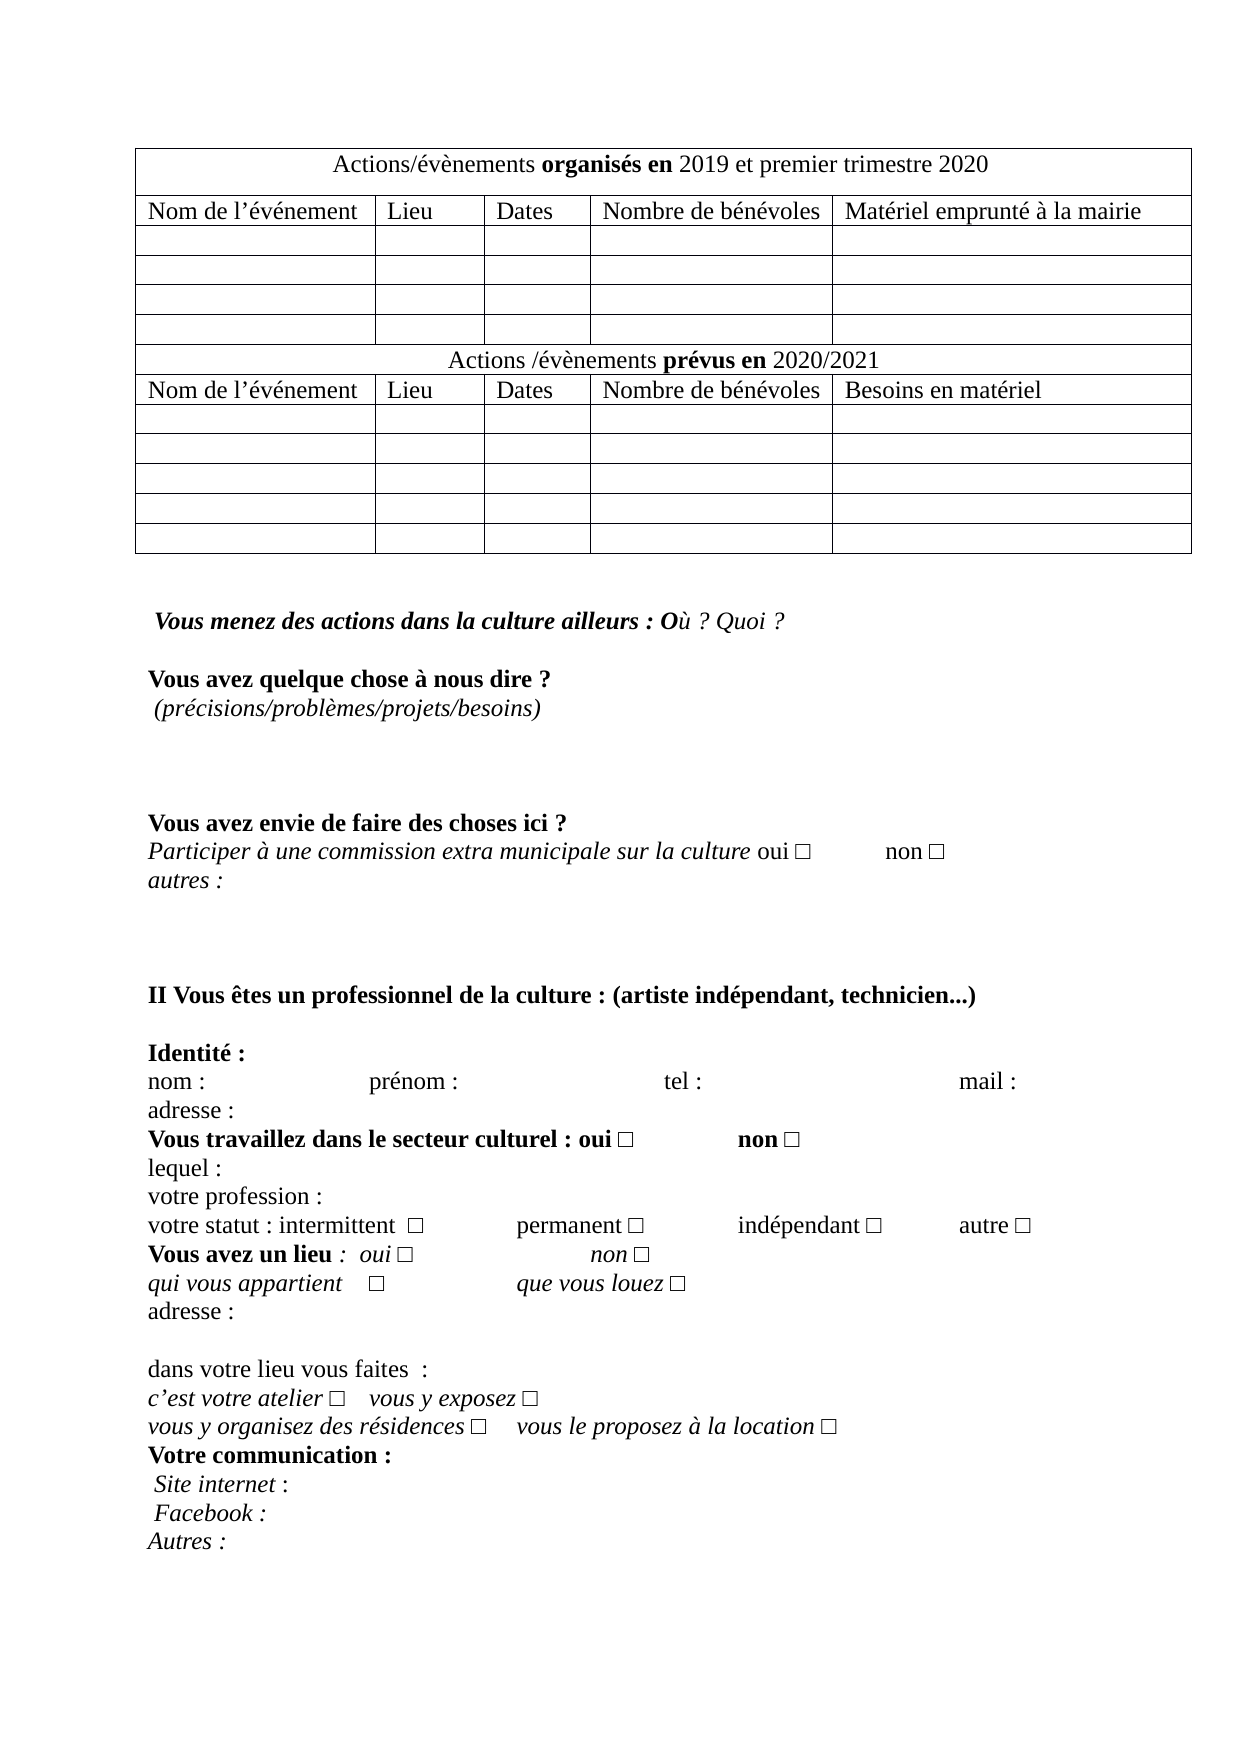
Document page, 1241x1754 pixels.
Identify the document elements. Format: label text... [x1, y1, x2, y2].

table_cell Dates [485, 375, 590, 403]
table_cell [833, 464, 1191, 493]
table_cell [136, 315, 375, 344]
table_cell [833, 434, 1191, 463]
table_cell [136, 494, 375, 523]
table_cell [485, 524, 590, 552]
table_cell Lieu [376, 375, 484, 403]
table_cell Matériel emprunté à la mairie [833, 196, 1191, 225]
table_cell [485, 226, 590, 254]
text II Vous êtes un professionnel de la culture : (artiste indépendant, technicien...) [148, 980, 1093, 1009]
text Identité : [148, 1038, 1093, 1066]
table_cell [485, 405, 590, 433]
text Autres : [148, 1526, 1093, 1555]
text vous y organisez des résidences □ vous le proposez à la location □ [148, 1411, 1093, 1440]
table_cell [591, 285, 832, 314]
table_cell Nombre de bénévoles [591, 375, 832, 403]
table_cell [485, 315, 590, 344]
table_cell [136, 285, 375, 314]
table_cell [591, 256, 832, 284]
table_cell [376, 285, 484, 314]
table_cell [136, 434, 375, 463]
text Vous menez des actions dans la culture ailleurs : Où ? Quoi ? [148, 606, 1093, 635]
text dans votre lieu vous faites : [148, 1354, 1093, 1383]
table_cell [833, 494, 1191, 523]
text Participer à une commission extra municipale sur la culture oui □ non □ [148, 836, 1093, 865]
table_cell [833, 315, 1191, 344]
table_cell [136, 226, 375, 254]
table_cell Nom de l’événement [136, 196, 375, 225]
table_cell [376, 524, 484, 552]
text Vous travaillez dans le secteur culturel : oui □ non □ [148, 1124, 1093, 1153]
text qui vous appartient □ que vous louez □ [148, 1268, 1093, 1296]
table_cell [136, 256, 375, 284]
table_cell [485, 464, 590, 493]
text Vous avez quelque chose à nous dire ? [148, 664, 1093, 693]
text Votre communication : [148, 1440, 1093, 1469]
table_cell [833, 405, 1191, 433]
text Site internet : [148, 1469, 1093, 1498]
text autres : [148, 865, 1093, 894]
text c’est votre atelier □ vous y exposez □ [148, 1383, 1093, 1411]
table_cell [591, 464, 832, 493]
table_cell [833, 285, 1191, 314]
table_cell Lieu [376, 196, 484, 225]
table_cell [485, 494, 590, 523]
table_cell [136, 405, 375, 433]
table_header Actions/évènements organisés en 2019 et premier trimestre 2020 [136, 149, 1191, 195]
table_cell [485, 434, 590, 463]
table_cell Besoins en matériel [833, 375, 1191, 403]
table_cell Nombre de bénévoles [591, 196, 832, 225]
table_cell [591, 494, 832, 523]
table_cell Dates [485, 196, 590, 225]
text (précisions/problèmes/projets/besoins) [148, 693, 1093, 721]
table_cell [376, 464, 484, 493]
table_cell [136, 464, 375, 493]
text adresse : [148, 1095, 1093, 1124]
table_cell [376, 434, 484, 463]
text Vous avez un lieu : oui □ non □ [148, 1239, 1093, 1268]
table_cell [591, 405, 832, 433]
table_cell [833, 256, 1191, 284]
table_cell [136, 524, 375, 552]
table_cell Actions /évènements prévus en 2020/2021 [136, 345, 1191, 374]
table_cell [591, 226, 832, 254]
text Facebook : [148, 1498, 1093, 1526]
text votre profession : [148, 1181, 1093, 1210]
table_cell [833, 226, 1191, 254]
table_cell [485, 256, 590, 284]
table_cell [833, 524, 1191, 552]
table_cell Nom de l’événement [136, 375, 375, 403]
table_cell [485, 285, 590, 314]
table_cell [376, 256, 484, 284]
text votre statut : intermittent □ permanent □ indépendant □ autre □ [148, 1210, 1093, 1239]
table_cell [591, 315, 832, 344]
text adresse : [148, 1296, 1093, 1325]
table_cell [591, 524, 832, 552]
table_cell [376, 494, 484, 523]
table_cell [376, 315, 484, 344]
text lequel : [148, 1153, 1093, 1181]
table_cell [376, 405, 484, 433]
table_cell [591, 434, 832, 463]
table_cell [376, 226, 484, 254]
text nom : prénom : tel : mail : [148, 1066, 1093, 1095]
text Vous avez envie de faire des choses ici ? [148, 808, 1093, 836]
